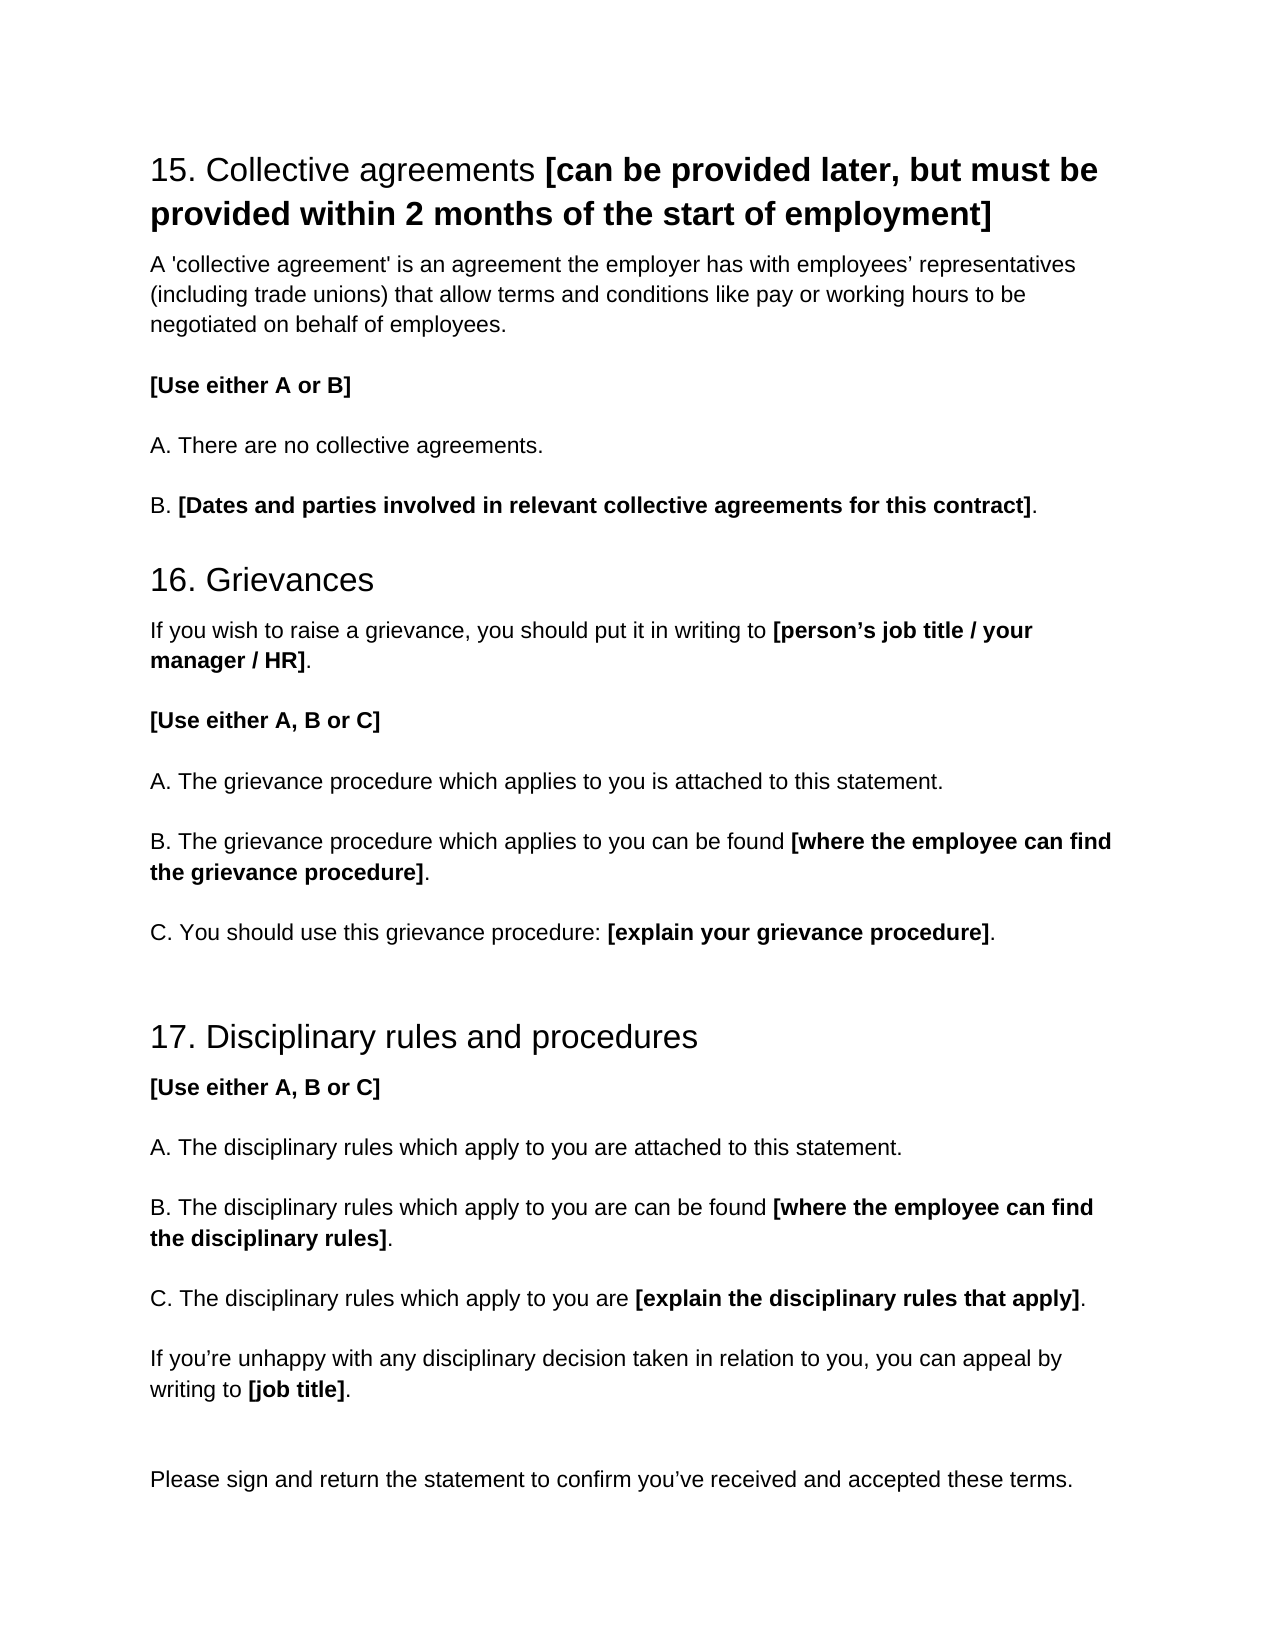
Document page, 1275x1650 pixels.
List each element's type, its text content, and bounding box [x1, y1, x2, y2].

text If you wish to raise a grievance, you should put it in writing to [person’s job title / your manager / HR]. [150, 617, 1125, 673]
text B. The disciplinary rules which apply to you are can be found [where the employee can find the disciplinary rules]. [150, 1194, 1125, 1251]
text C. The disciplinary rules which apply to you are [explain the disciplinary rules that apply]. [150, 1285, 1125, 1311]
text Please sign and return the statement to confirm you’ve received and accepted these terms. [150, 1466, 1125, 1493]
text A 'collective agreement' is an agreement the employer has with employees’ representatives (including trade unions) that allow terms and conditions like pay or working hours to be negotiated on behalf of employees. [150, 251, 1125, 338]
subtitle 17. Disciplinary rules and procedures [150, 1017, 1125, 1055]
text C. You should use this grievance procedure: [explain your grievance procedure]. [150, 919, 1125, 945]
text B. The grievance procedure which applies to you can be found [where the employee can find the grievance procedure]. [150, 828, 1125, 885]
subtitle 15. Collective agreements [can be provided later, but must be provided within 2 months of the start of employment] [150, 150, 1125, 233]
text [Use either A, B or C] [150, 707, 1125, 734]
subtitle 16. Grievances [150, 560, 1125, 599]
text A. The disciplinary rules which apply to you are attached to this statement. [150, 1134, 1125, 1160]
text A. There are no collective agreements. [150, 432, 1125, 458]
text If you’re unhappy with any disciplinary decision taken in relation to you, you can appeal by writing to [job title]. [150, 1345, 1125, 1402]
text [Use either A or B] [150, 372, 1125, 398]
text B. [Dates and parties involved in relevant collective agreements for this contract]. [150, 492, 1125, 519]
text A. The grievance procedure which applies to you is attached to this statement. [150, 768, 1125, 794]
text [Use either A, B or C] [150, 1073, 1125, 1100]
